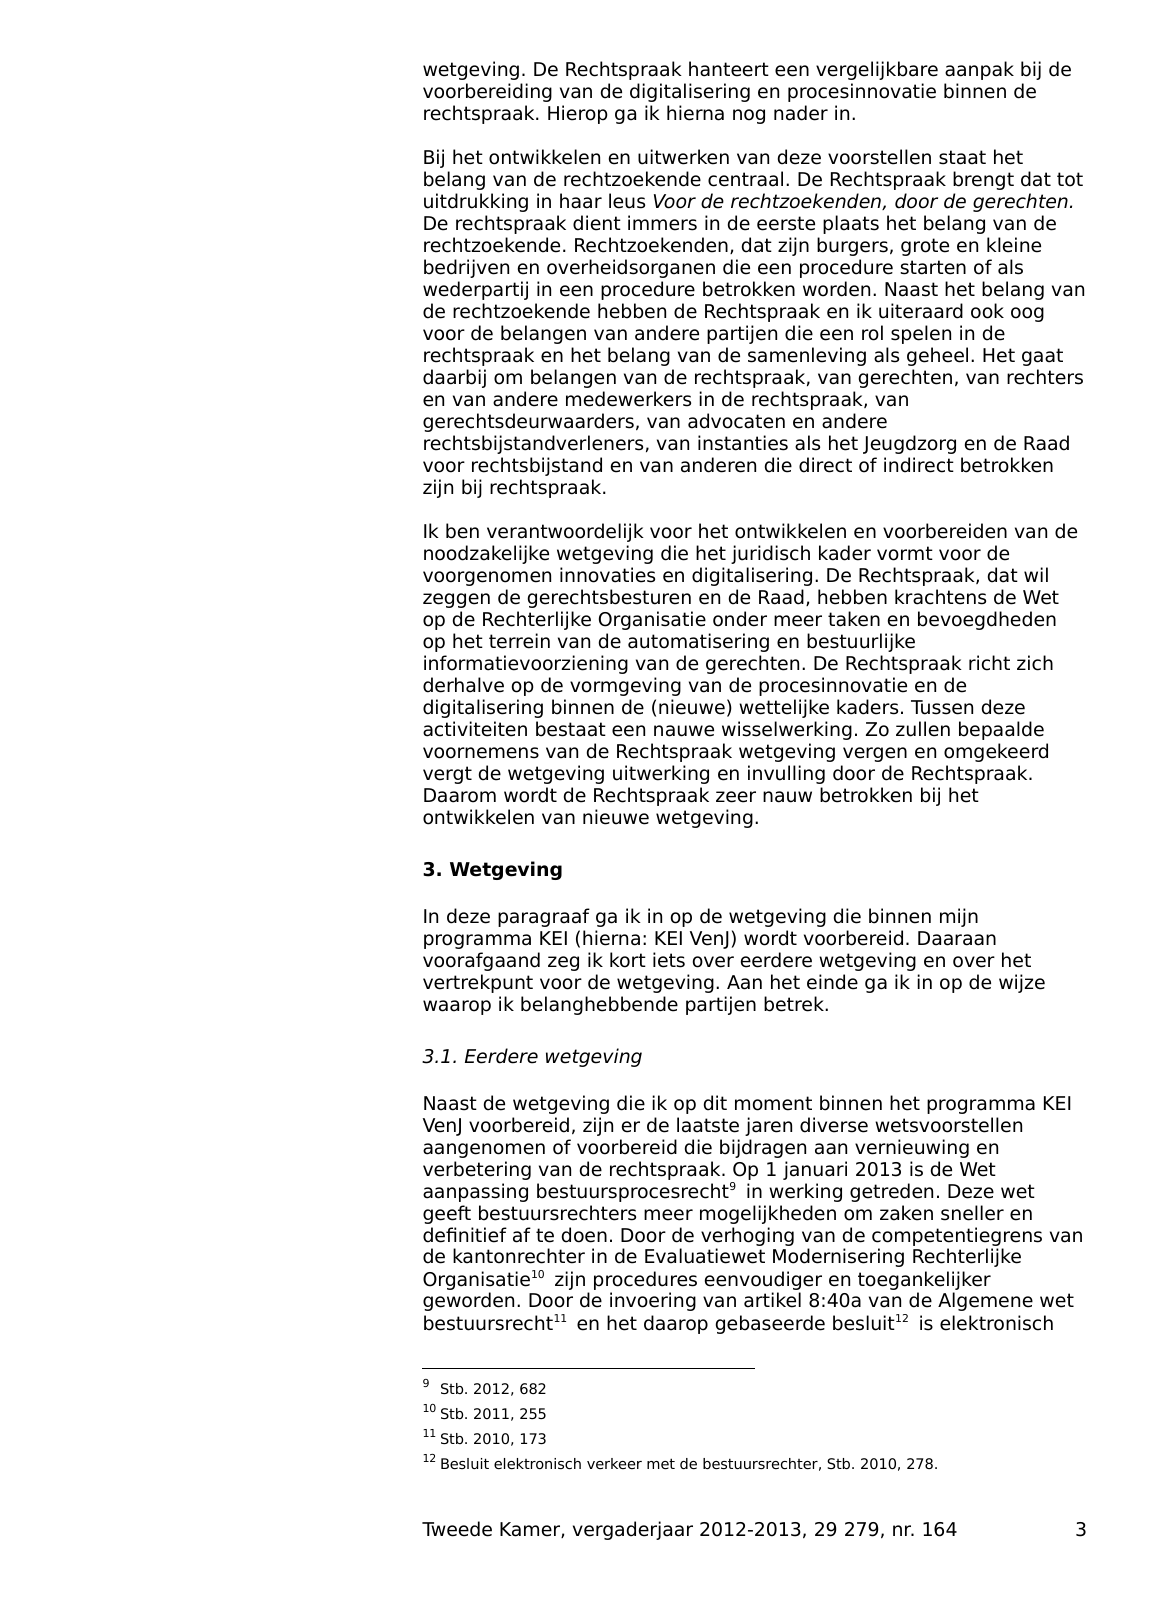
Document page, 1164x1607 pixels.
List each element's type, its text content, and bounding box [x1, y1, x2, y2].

text Stb. 2011, 255 [422, 1402, 1087, 1424]
text Bij het ontwikkelen en uitwerken van deze voorstellen staat het belang van de rechtzoekende centraal. De Rechtspraak brengt dat tot uitdrukking in haar leus Voor de rechtzoekenden, door de gerechten. De rechtspraak dient immers in de eerste plaats het belang van de rechtzoekende. Rechtzoekenden, dat zijn burgers, grote en kleine bedrijven en overheidsorganen die een procedure starten of als wederpartij in een procedure betrokken worden. Naast het belang van de rechtzoekende hebben de Rechtspraak en ik uiteraard ook oog voor de belangen van andere partijen die een rol spelen in de rechtspraak en het belang van de samenleving als geheel. Het gaat daarbij om belangen van de rechtspraak, van gerechten, van rechters en van andere medewerkers in de rechtspraak, van gerechtsdeurwaarders, van advocaten en andere rechtsbijstandverleners, van instanties als het Jeugdzorg en de Raad voor rechtsbijstand en van anderen die direct of indirect betrokken zijn bij rechtspraak. [422, 147, 1087, 499]
text Naast de wetgeving die ik op dit moment binnen het programma KEI VenJ voorbereid, zijn er de laatste jaren diverse wetsvoorstellen aangenomen of voorbereid die bijdragen aan vernieuwing en verbetering van de rechtspraak. Op 1 januari 2013 is de Wet aanpassing bestuursprocesrecht in werking getreden. Deze wet geeft bestuursrechters meer mogelijkheden om zaken sneller en definitief af te doen. Door de verhoging van de competentiegrens van de kantonrechter in de Evaluatiewet Modernisering Rechterlijke Organisatie zijn procedures eenvoudiger en toegankelijker geworden. Door de invoering van artikel 8:40a van de Algemene wet bestuursrecht en het daarop gebaseerde besluit is elektronisch [422, 1093, 1087, 1334]
text Besluit elektronisch verkeer met de bestuursrechter, Stb. 2010, 278. [422, 1452, 1087, 1474]
text In deze paragraaf ga ik in op de wetgeving die binnen mijn programma KEI (hierna: KEI VenJ) wordt voorbereid. Daaraan voorafgaand zeg ik kort iets over eerdere wetgeving en over het vertrekpunt voor de wetgeving. Aan het einde ga ik in op de wijze waarop ik belanghebbende partijen betrek. [422, 906, 1087, 1016]
text Stb. 2012, 682 [422, 1377, 1087, 1399]
text wetgeving. De Rechtspraak hanteert een vergelijkbare aanpak bij de voorbereiding van de digitalisering en procesinnovatie binnen de rechtspraak. Hierop ga ik hierna nog nader in. [422, 59, 1087, 125]
text Ik ben verantwoordelijk voor het ontwikkelen en voorbereiden van de noodzakelijke wetgeving die het juridisch kader vormt voor de voorgenomen innovaties en digitalisering. De Rechtspraak, dat wil zeggen de gerechtsbesturen en de Raad, hebben krachtens de Wet op de Rechterlijke Organisatie onder meer taken en bevoegdheden op het terrein van de automatisering en bestuurlijke informatievoorziening van de gerechten. De Rechtspraak richt zich derhalve op de vormgeving van de procesinnovatie en de digitalisering binnen de (nieuwe) wettelijke kaders. Tussen deze activiteiten bestaat een nauwe wisselwerking. Zo zullen bepaalde voornemens van de Rechtspraak wetgeving vergen en omgekeerd vergt de wetgeving uitwerking en invulling door de Rechtspraak. Daarom wordt de Rechtspraak zeer nauw betrokken bij het ontwikkelen van nieuwe wetgeving. [422, 521, 1087, 829]
text Stb. 2010, 173 [422, 1427, 1087, 1449]
subtitle 3.1. Eerdere wetgeving [422, 1046, 1087, 1068]
subtitle 3. Wetgeving [422, 859, 1087, 881]
